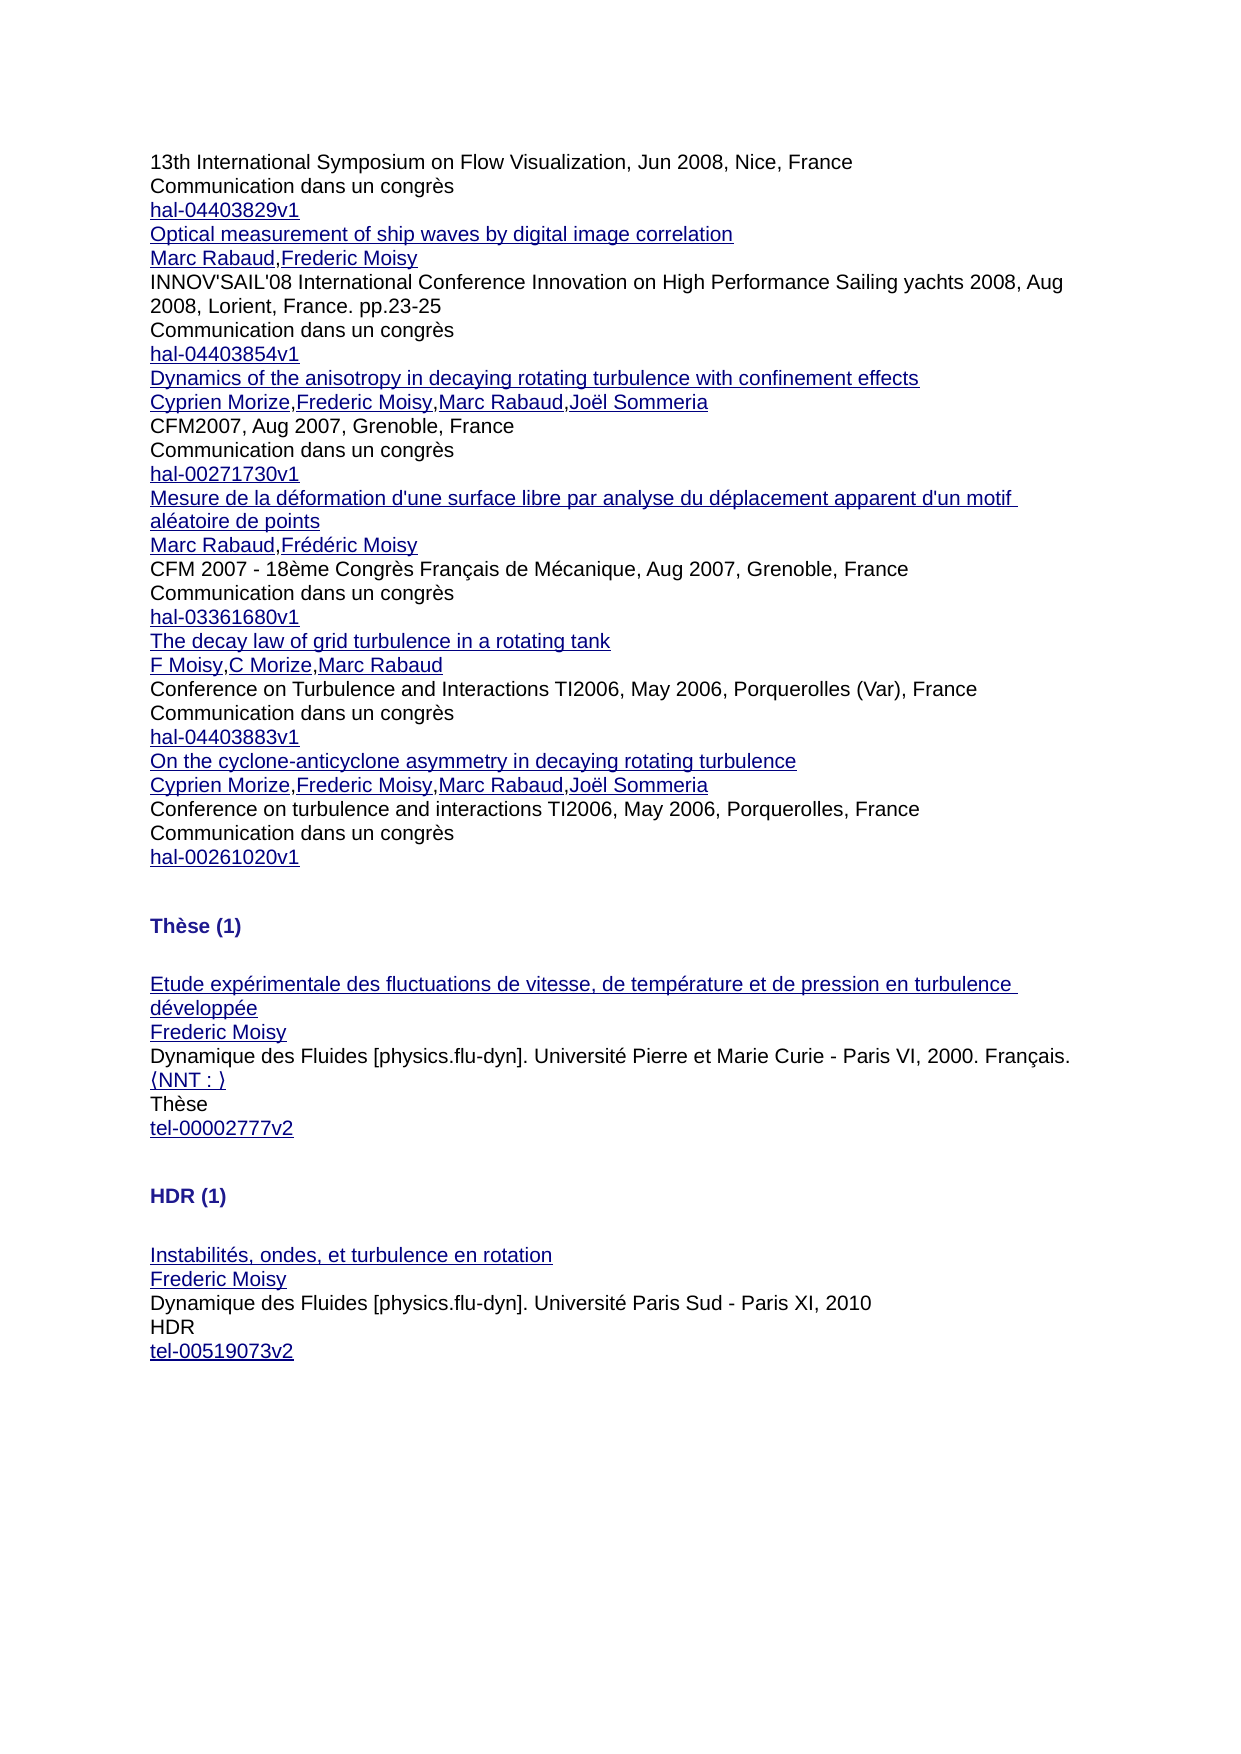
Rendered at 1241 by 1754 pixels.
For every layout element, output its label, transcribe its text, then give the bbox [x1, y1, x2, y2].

table_cell Mesure de la déformation d'une surface libre par analyse du déplacement apparent d'un motif aléatoire de points Marc Rabaud,Frédéric Moisy CFM 2007 - 18ème Congrès Français de Mécanique, Aug 2007, Grenoble, France Communication dans un congrès hal-03361680v1 [150, 485, 1090, 629]
table_cell Dynamics of the anisotropy in decaying rotating turbulence with confinement effects Cyprien Morize,Frederic Moisy,Marc Rabaud,Joël Sommeria CFM2007, Aug 2007, Grenoble, France Communication dans un congrès hal-00271730v1 [150, 366, 1090, 485]
table_cell 13th International Symposium on Flow Visualization, Jun 2008, Nice, France Communication dans un congrès hal-04403829v1 [150, 150, 1090, 222]
table_header Instabilités, ondes, et turbulence en rotation Frederic Moisy Dynamique des Fluides [physics.flu-dyn]. Université Paris Sud - Paris XI, 2010 HDR tel-00519073v2 [150, 1243, 1090, 1362]
subtitle Thèse (1) [150, 913, 1090, 937]
table_header Etude expérimentale des fluctuations de vitesse, de température et de pression en turbulence développée Frederic Moisy Dynamique des Fluides [physics.flu-dyn]. Université Pierre et Marie Curie - Paris VI, 2000. Français. ⟨NNT : ⟩ Thèse tel-00002777v2 [150, 972, 1090, 1139]
table_cell The decay law of grid turbulence in a rotating tank F Moisy,C Morize,Marc Rabaud Conference on Turbulence and Interactions TI2006, May 2006, Porquerolles (Var), France Communication dans un congrès hal-04403883v1 [150, 629, 1090, 749]
table_cell Optical measurement of ship waves by digital image correlation Marc Rabaud,Frederic Moisy INNOV'SAIL'08 International Conference Innovation on High Performance Sailing yachts 2008, Aug 2008, Lorient, France. pp.23-25 Communication dans un congrès hal-04403854v1 [150, 222, 1090, 366]
subtitle HDR (1) [150, 1184, 1090, 1208]
table_cell On the cyclone-anticyclone asymmetry in decaying rotating turbulence Cyprien Morize,Frederic Moisy,Marc Rabaud,Joël Sommeria Conference on turbulence and interactions TI2006, May 2006, Porquerolles, France Communication dans un congrès hal-00261020v1 [150, 749, 1090, 869]
